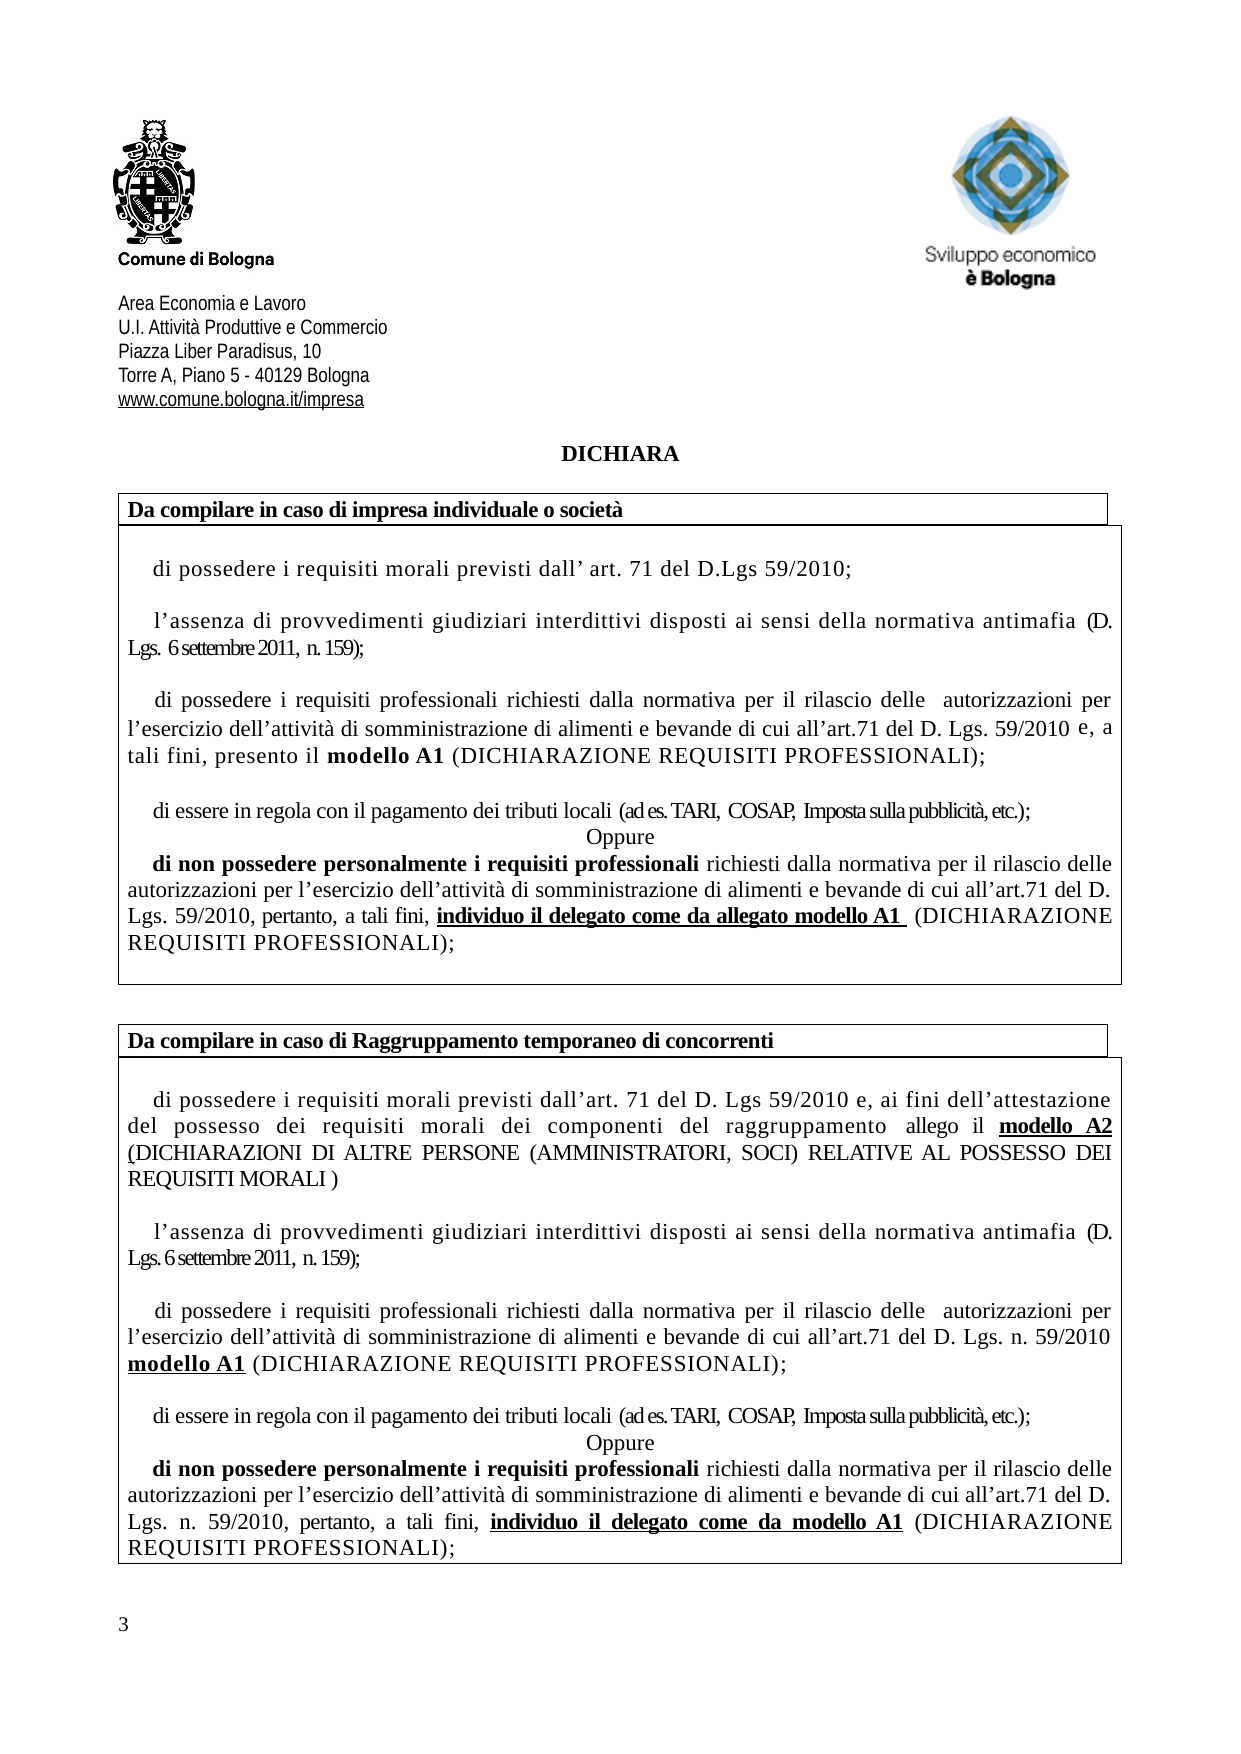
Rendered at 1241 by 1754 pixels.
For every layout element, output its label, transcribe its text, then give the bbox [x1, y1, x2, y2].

text  di non possedere personalmente i requisiti professionali richiesti dalla normativa per il rilascio delle autorizzazioni per l’esercizio dell’attività di somministrazione di alimenti e bevande di cui all’art.71 del D. Lgs. 59/2010, pertanto, a tali fini, individuo il delegato come da allegato modello A1 (DICHIARAZIONE REQUISITI PROFESSIONALI); [119, 847, 1121, 955]
text Oppure [119, 1426, 1121, 1452]
text  di essere in regola con il pagamento dei tributi locali (ad es. TARI, COSAP, Imposta sulla pubblicità, etc.); [119, 794, 1121, 820]
subtitle Da compilare in caso di Raggruppamento temporaneo di concorrenti [119, 1025, 1107, 1056]
subtitle DICHIARA [118, 440, 1122, 466]
picture [917, 96, 1105, 309]
text  di essere in regola con il pagamento dei tributi locali (ad es. TARI, COSAP, Imposta sulla pubblicità, etc.); [119, 1399, 1121, 1426]
text  di non possedere personalmente i requisiti professionali richiesti dalla normativa per il rilascio delle autorizzazioni per l’esercizio dell’attività di somministrazione di alimenti e bevande di cui all’art.71 del D. Lgs. n. 59/2010, pertanto, a tali fini, individuo il delegato come da modello A1 (DICHIARAZIONE REQUISITI PROFESSIONALI); [119, 1452, 1121, 1563]
text Da compilare in caso di impresa individuale o società [119, 494, 1107, 524]
text Oppure [119, 820, 1121, 847]
text  di possedere i requisiti professionali richiesti dalla normativa per il rilascio delle autorizzazioni per l’esercizio dell’attività di somministrazione di alimenti e bevande di cui all’art.71 del D. Lgs. 59/2010 e, a tali fini, presento il modello A1 (DICHIARAZIONE REQUISITI PROFESSIONALI); [119, 683, 1121, 771]
text  l’assenza di provvedimenti giudiziari interdittivi disposti ai sensi della normativa antimafia (D. Lgs. 6 settembre 2011, n. 159); [119, 604, 1121, 660]
text  l’assenza di provvedimenti giudiziari interdittivi disposti ai sensi della normativa antimafia (D. Lgs. 6 settembre 2011, n. 159); [119, 1215, 1121, 1271]
text  di possedere i requisiti morali previsti dall’art. 71 del D. Lgs 59/2010 e, ai fini dell’attestazione del possesso dei requisiti morali dei componenti del raggruppamento allego il modello A2 (DICHIARAZIONI DI ALTRE PERSONE (AMMINISTRATORI, SOCI) RELATIVE AL POSSESSO DEI REQUISITI MORALI ) [119, 1083, 1121, 1192]
text  di possedere i requisiti professionali richiesti dalla normativa per il rilascio delle autorizzazioni per l’esercizio dell’attività di somministrazione di alimenti e bevande di cui all’art.71 del D. Lgs. n. 59/2010 modello A1 (DICHIARAZIONE REQUISITI PROFESSIONALI); [119, 1294, 1121, 1376]
text  di possedere i requisiti morali previsti dall’ art. 71 del D.Lgs 59/2010; [119, 552, 1121, 581]
